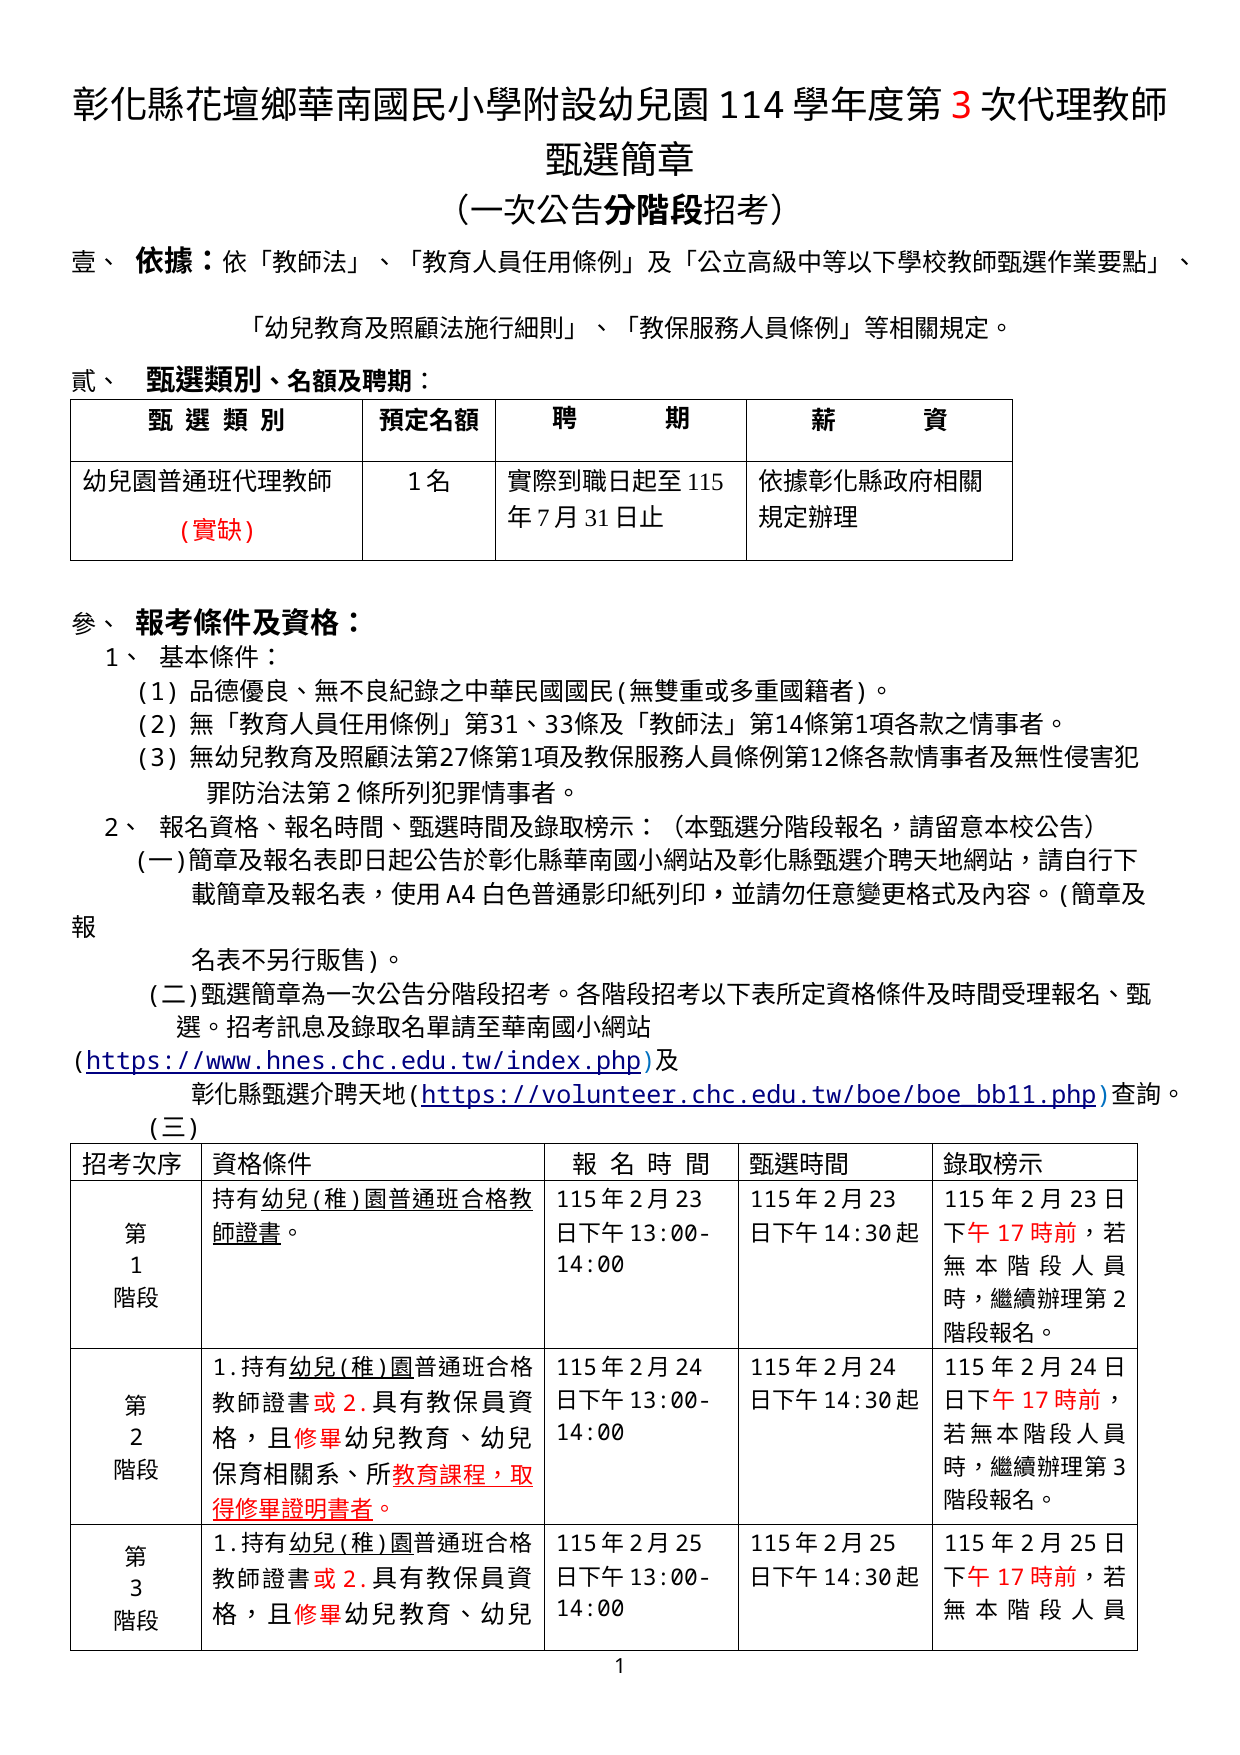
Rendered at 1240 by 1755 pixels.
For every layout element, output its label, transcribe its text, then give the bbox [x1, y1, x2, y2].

table_cell 115年2月24日下午13:00-14:00 [545, 1349, 738, 1524]
table_header 薪 資 [747, 400, 1012, 461]
table_header 招考次序 [71, 1144, 201, 1180]
table_cell 115年2月24日日下午17時前，若無本階段人員時，繼續辦理第3階段報名。 [933, 1349, 1137, 1524]
text （一次公告分階段招考） [71, 184, 1169, 232]
table_cell 115年2月25日下午17時前，若無本階段人員 [933, 1525, 1137, 1650]
text 彰化縣花壇鄉華南國民小學附設幼兒園114學年度第3次代理教師甄選簡章 [71, 75, 1169, 184]
table_cell 第 2 階段 [71, 1349, 201, 1524]
text 載簡章及報名表，使用A4白色普通影印紙列印，並請勿任意變更格式及內容。(簡章及報 [71, 876, 1169, 943]
table_cell 115年2月25日下午14:30起 [739, 1525, 932, 1650]
table_cell 第 1 階段 [71, 1181, 201, 1348]
text 彰化縣甄選介聘天地(https://volunteer.chc.edu.tw/boe/boe_bb11.php)查詢。 [71, 1076, 1169, 1110]
list 報考條件及資格： [71, 607, 1190, 640]
table_cell 1.持有幼兒(稚)園普通班合格教師證書或2.具有教保員資格，且修畢幼兒教育、幼兒保育相關系、所教育課程，取得修畢證明書者。 [202, 1349, 544, 1524]
table_cell 1.持有幼兒(稚)園普通班合格教師證書或2.具有教保員資格，且修畢幼兒教育、幼兒 [202, 1525, 544, 1650]
table_cell 實際到職日起至115年7月31日止 [496, 462, 746, 560]
list 基本條件： [104, 640, 1169, 673]
table_cell 115年2月25日下午13:00-14:00 [545, 1525, 738, 1650]
text (二)甄選簡章為一次公告分階段招考。各階段招考以下表所定資格條件及時間受理報名、甄 [71, 976, 1169, 1010]
table_header 錄取榜示 [933, 1144, 1137, 1180]
table_header 報 名 時 間 [545, 1144, 738, 1180]
table_cell 115年2月23日下午14:30起 [739, 1181, 932, 1348]
table_header 甄 選 類 別 [71, 400, 362, 461]
list 依據：依「教師法」、「教育人員任用條例」及「公立高級中等以下學校教師甄選作業要點」、 [71, 244, 1190, 311]
text (一)簡章及報名表即日起公告於彰化縣華南國小網站及彰化縣甄選介聘天地網站，請自行下 [133, 843, 1169, 876]
list 品德優良、無不良紀錄之中華民國國民(無雙重或多重國籍者)。 [135, 673, 1169, 707]
table_cell 依據彰化縣政府相關規定辦理 [747, 462, 1012, 560]
list 報名資格、報名時間、甄選時間及錄取榜示：（本甄選分階段報名，請留意本校公告） [104, 810, 1169, 843]
table_cell 持有幼兒(稚)園普通班合格教師證書。 [202, 1181, 544, 1348]
list 無幼兒教育及照顧法第27條第1項及教保服務人員條例第12條各款情事者及無性侵害犯 [135, 740, 1169, 773]
table_header 甄選時間 [739, 1144, 932, 1180]
table_cell 115年2月24日下午14:30起 [739, 1349, 932, 1524]
text (三) [71, 1110, 1169, 1143]
text 選。招考訊息及錄取名單請至華南國小網站 (https://www.hnes.chc.edu.tw/index.php)及 [71, 1010, 1169, 1076]
list 甄選類別、名額及聘期： [71, 357, 1169, 399]
text 名表不另行販售)。 [71, 943, 1169, 976]
list 無「教育人員任用條例」第31、33條及「教師法」第14條第1項各款之情事者。 [135, 707, 1169, 740]
table_cell 幼兒園普通班代理教師 (實缺) [71, 462, 362, 560]
table_header 聘 期 [496, 400, 746, 461]
table_header 預定名額 [363, 400, 495, 461]
table_cell 1名 [363, 462, 495, 560]
text 「幼兒教育及照顧法施行細則」、「教保服務人員條例」等相關規定。 [135, 311, 1190, 344]
table_cell 115年2月23日下午13:00-14:00 [545, 1181, 738, 1348]
table_cell 第 3 階段 [71, 1525, 201, 1650]
table_header 資格條件 [202, 1144, 544, 1180]
text 罪防治法第2條所列犯罪情事者。 [71, 773, 1169, 810]
table_cell 115年2月23日下午17時前，若無本階段人員時，繼續辦理第2階段報名。 [933, 1181, 1137, 1348]
